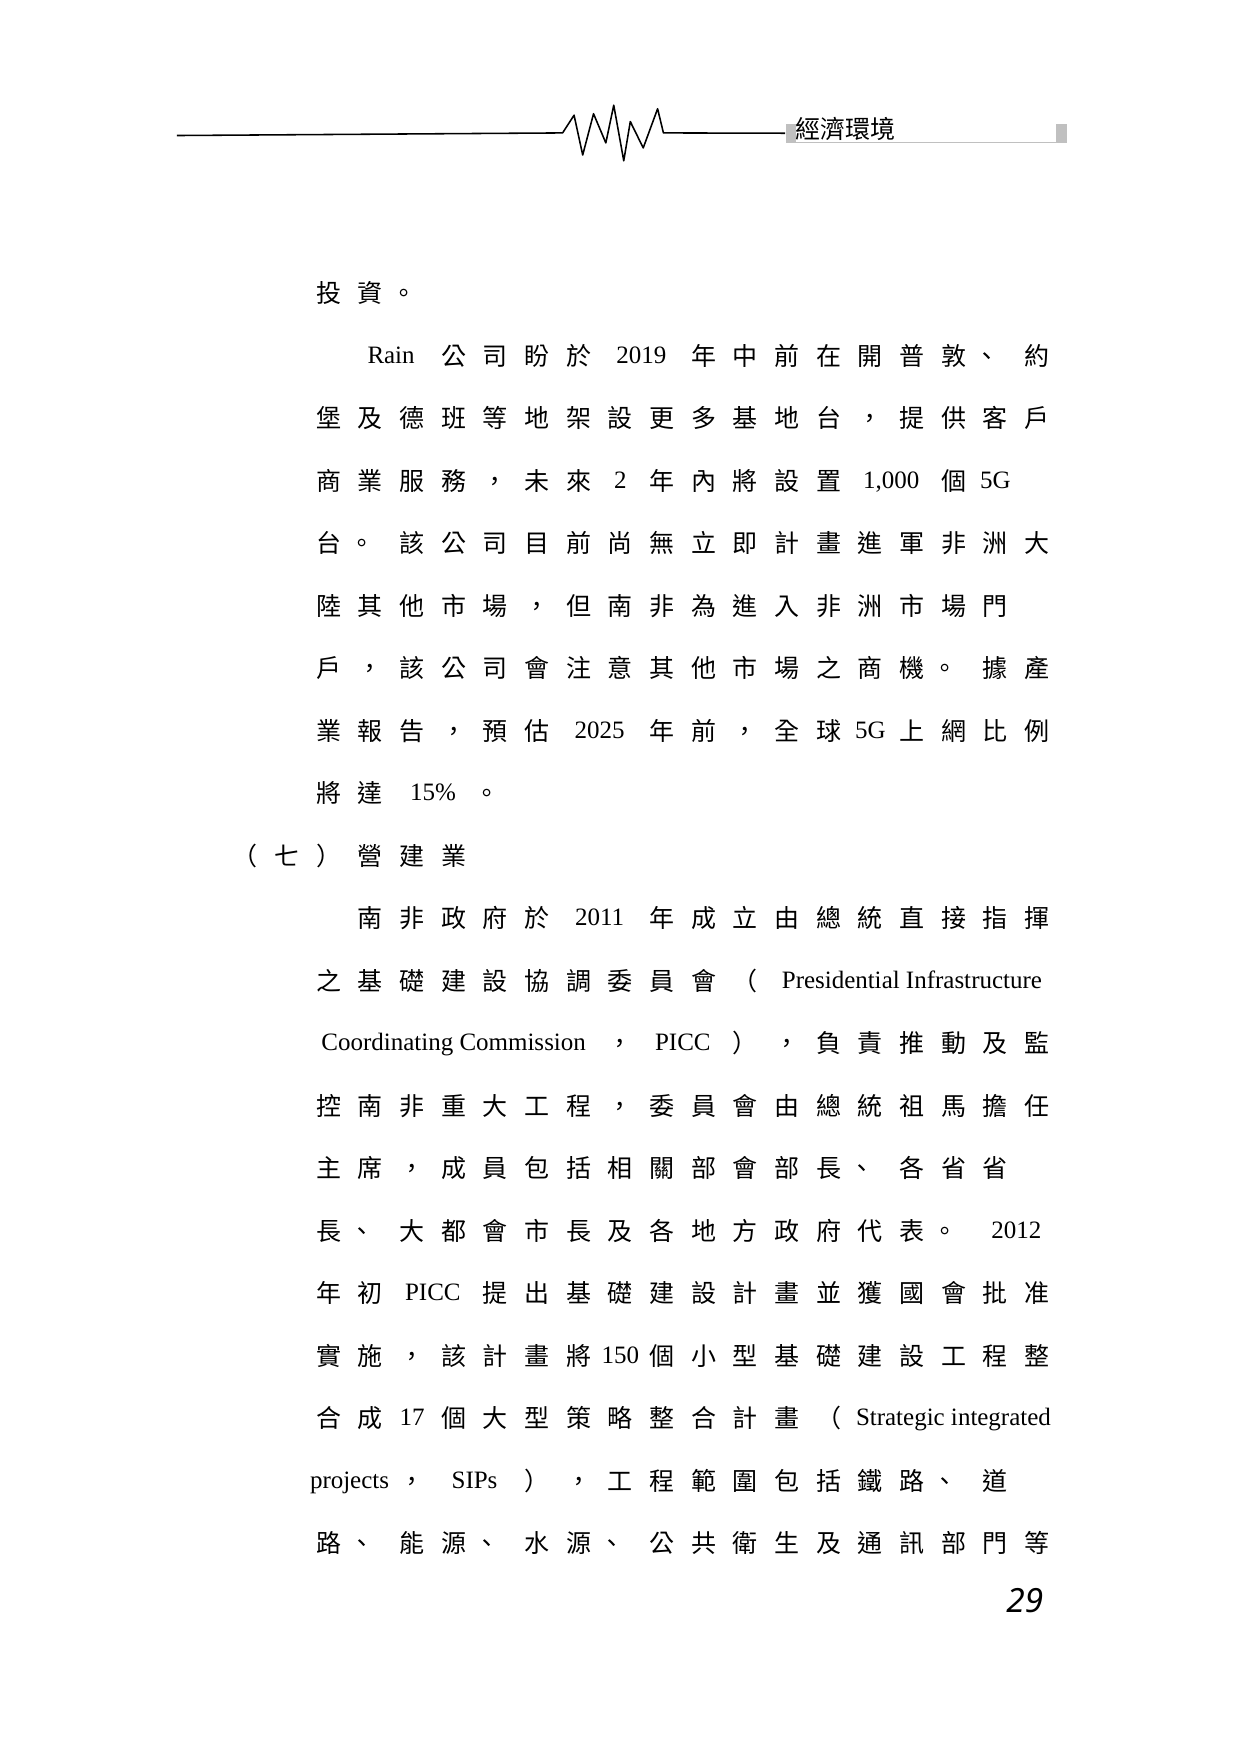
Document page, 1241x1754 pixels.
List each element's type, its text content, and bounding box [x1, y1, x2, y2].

text 投資。 [281, 250, 1058, 313]
text （七）營建業 [207, 813, 1058, 875]
text Rain公司盼於2019年中前在開普敦、約堡及德班等地架設更多基地台，提供客戶商業服務，未來2年內將設置1,000個5G台。該公司目前尚無立即計畫進軍非洲大陸其他市場，但南非為進入非洲市場門戶，該公司會注意其他市場之商機。據產業報告，預估2025年前，全球5G上網比例將達15%。 [281, 313, 1058, 813]
text 南非政府於2011年成立由總統直接指揮之基礎建設協調委員會（Presidential Infrastructure Coordinating Commission，PICC），負責推動及監控南非重大工程，委員會由總統祖馬擔任主席，成員包括相關部會部長、各省省長、大都會市長及各地方政府代表。2012年初PICC提出基礎建設計畫並獲國會批准實施，該計畫將150個小型基礎建設工程整合成17個大型策略整合計畫（Strategic integrated projects，SIPs），工程範圍包括鐵路、道路、能源、水源、公共衛生及通訊部門等 [281, 875, 1058, 1563]
